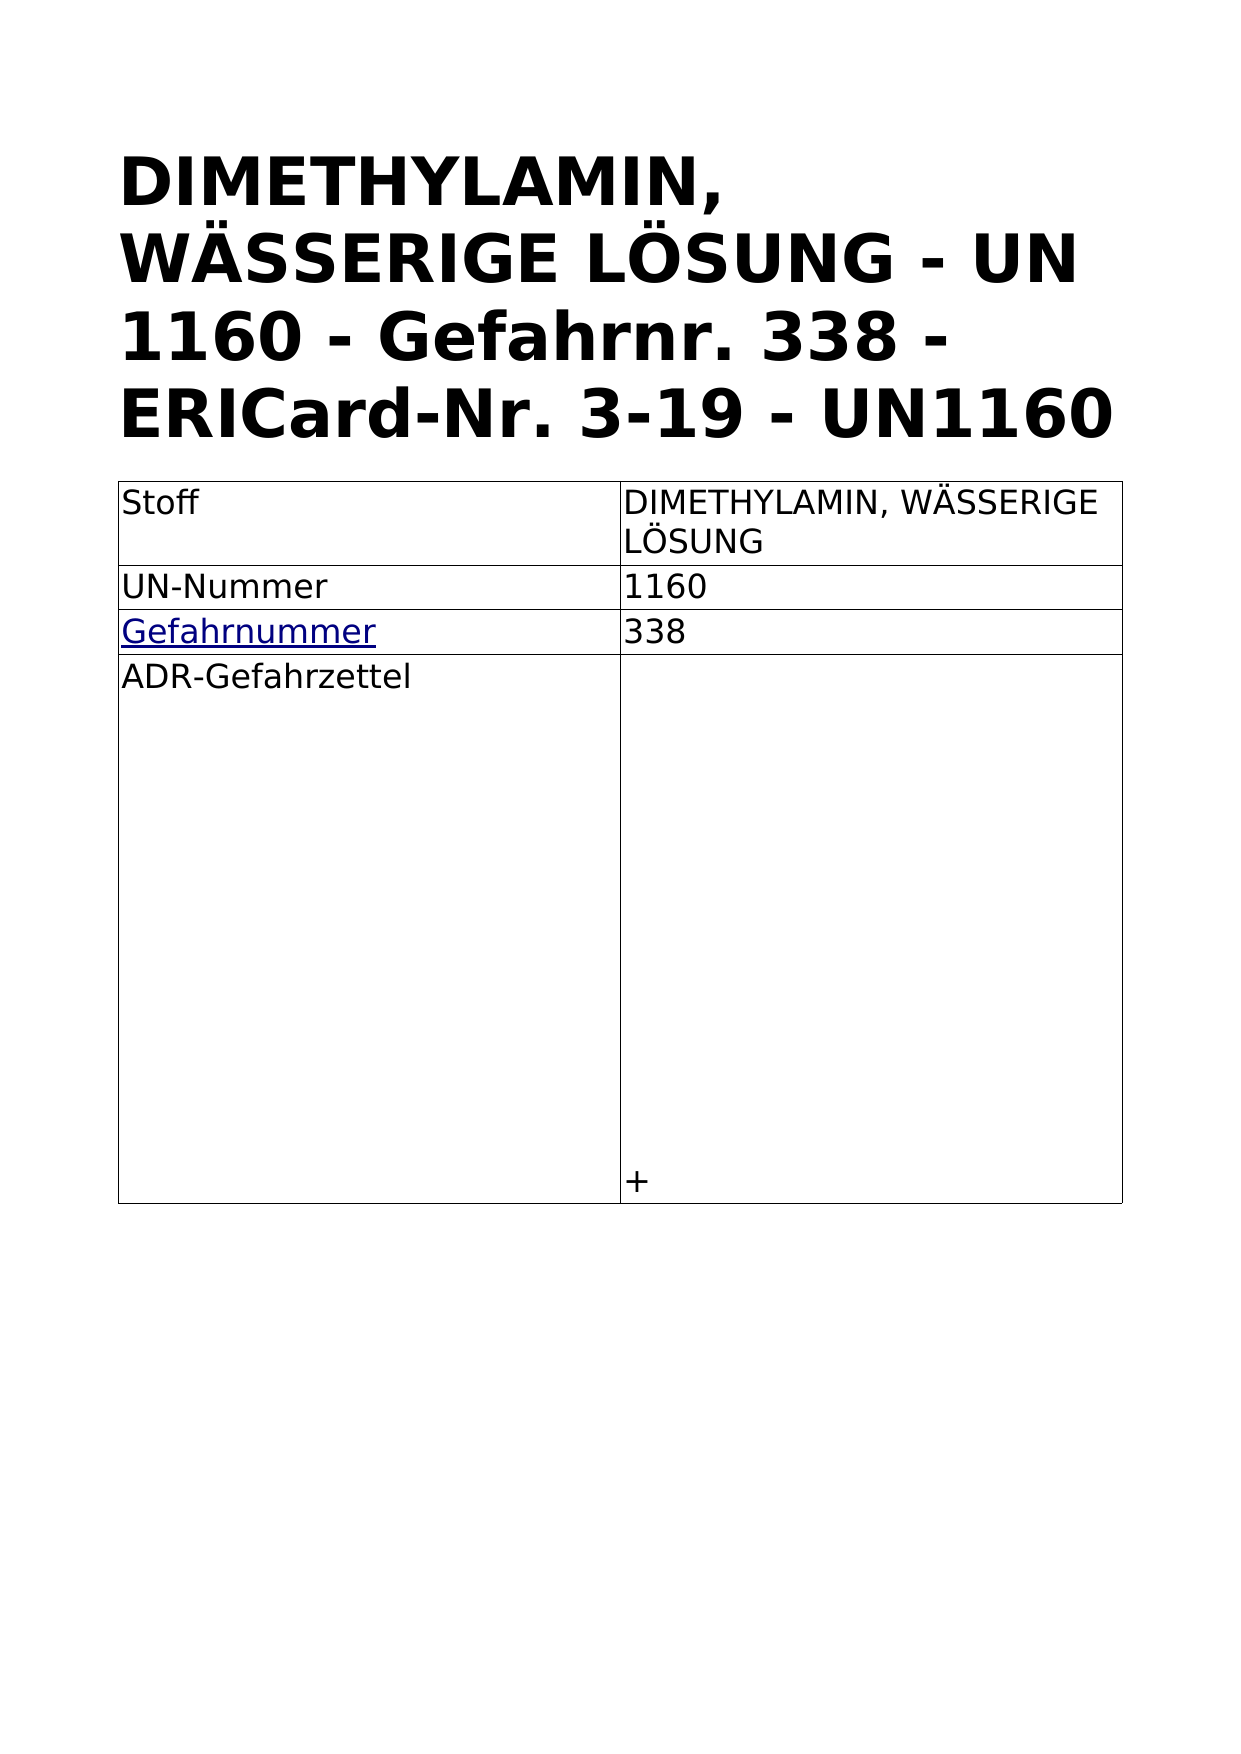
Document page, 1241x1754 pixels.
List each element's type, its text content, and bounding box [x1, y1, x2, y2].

table_cell UN-Nummer [119, 566, 620, 609]
table_cell 338 [621, 610, 1122, 654]
table_cell Gefahrnummer [119, 610, 620, 654]
table_header DIMETHYLAMIN, WÄSSERIGE LÖSUNG [621, 482, 1122, 564]
subtitle DIMETHYLAMIN, WÄSSERIGE LÖSUNG - UN 1160 - Gefahrnr. 338 - ERICard-Nr. 3-19 - UN1160 [118, 143, 1122, 453]
table_cell 1160 [621, 566, 1122, 609]
table_cell ADR-Gefahrzettel [119, 655, 620, 1203]
table_header Stoff [119, 482, 620, 564]
table_cell + [621, 655, 1122, 1203]
